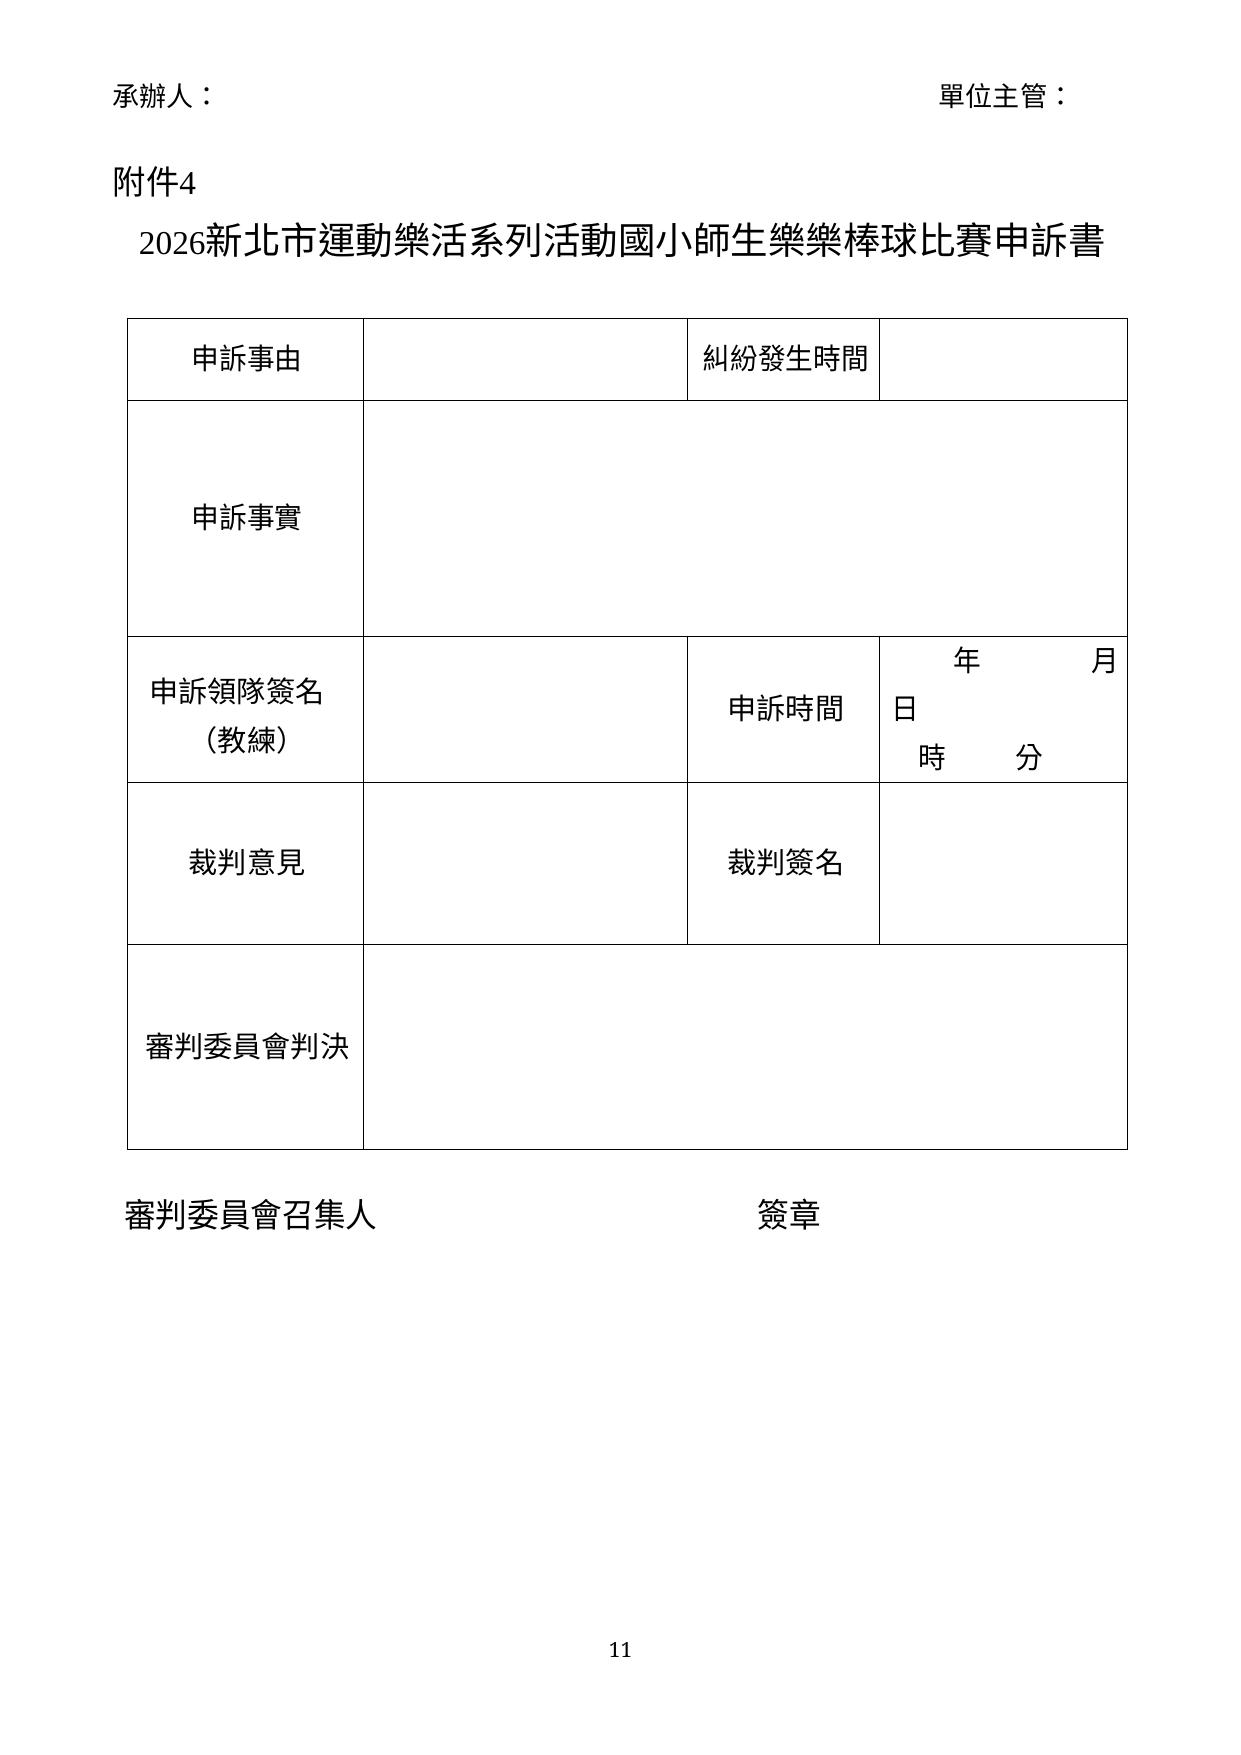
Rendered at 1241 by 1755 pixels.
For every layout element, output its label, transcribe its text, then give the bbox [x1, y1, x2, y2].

text 承辦人： 單位主管： [112, 75, 1131, 114]
table_header 糾紛發生時間 [688, 319, 879, 400]
text 附件4 [112, 156, 1131, 204]
table_cell [364, 637, 687, 782]
table_cell 申訴事實 [128, 401, 363, 636]
table_cell [364, 945, 1127, 1149]
table_cell 申訴時間 [688, 637, 879, 782]
text 審判委員會召集人 簽章 [124, 1189, 1131, 1237]
table_cell [364, 401, 1127, 636]
table_header [364, 319, 687, 400]
table_cell 年 月 日 時 分 [880, 637, 1127, 782]
table_cell 裁判意見 [128, 783, 363, 944]
table_cell 審判委員會判決 [128, 945, 363, 1149]
text 2026新北市運動樂活系列活動國小師生樂樂棒球比賽申訴書 [112, 211, 1131, 266]
table_header [880, 319, 1127, 400]
table_cell [364, 783, 687, 944]
table_cell [880, 783, 1127, 944]
table_header 申訴事由 [128, 319, 363, 400]
table_cell 裁判簽名 [688, 783, 879, 944]
table_cell 申訴領隊簽名 （教練） [128, 637, 363, 782]
